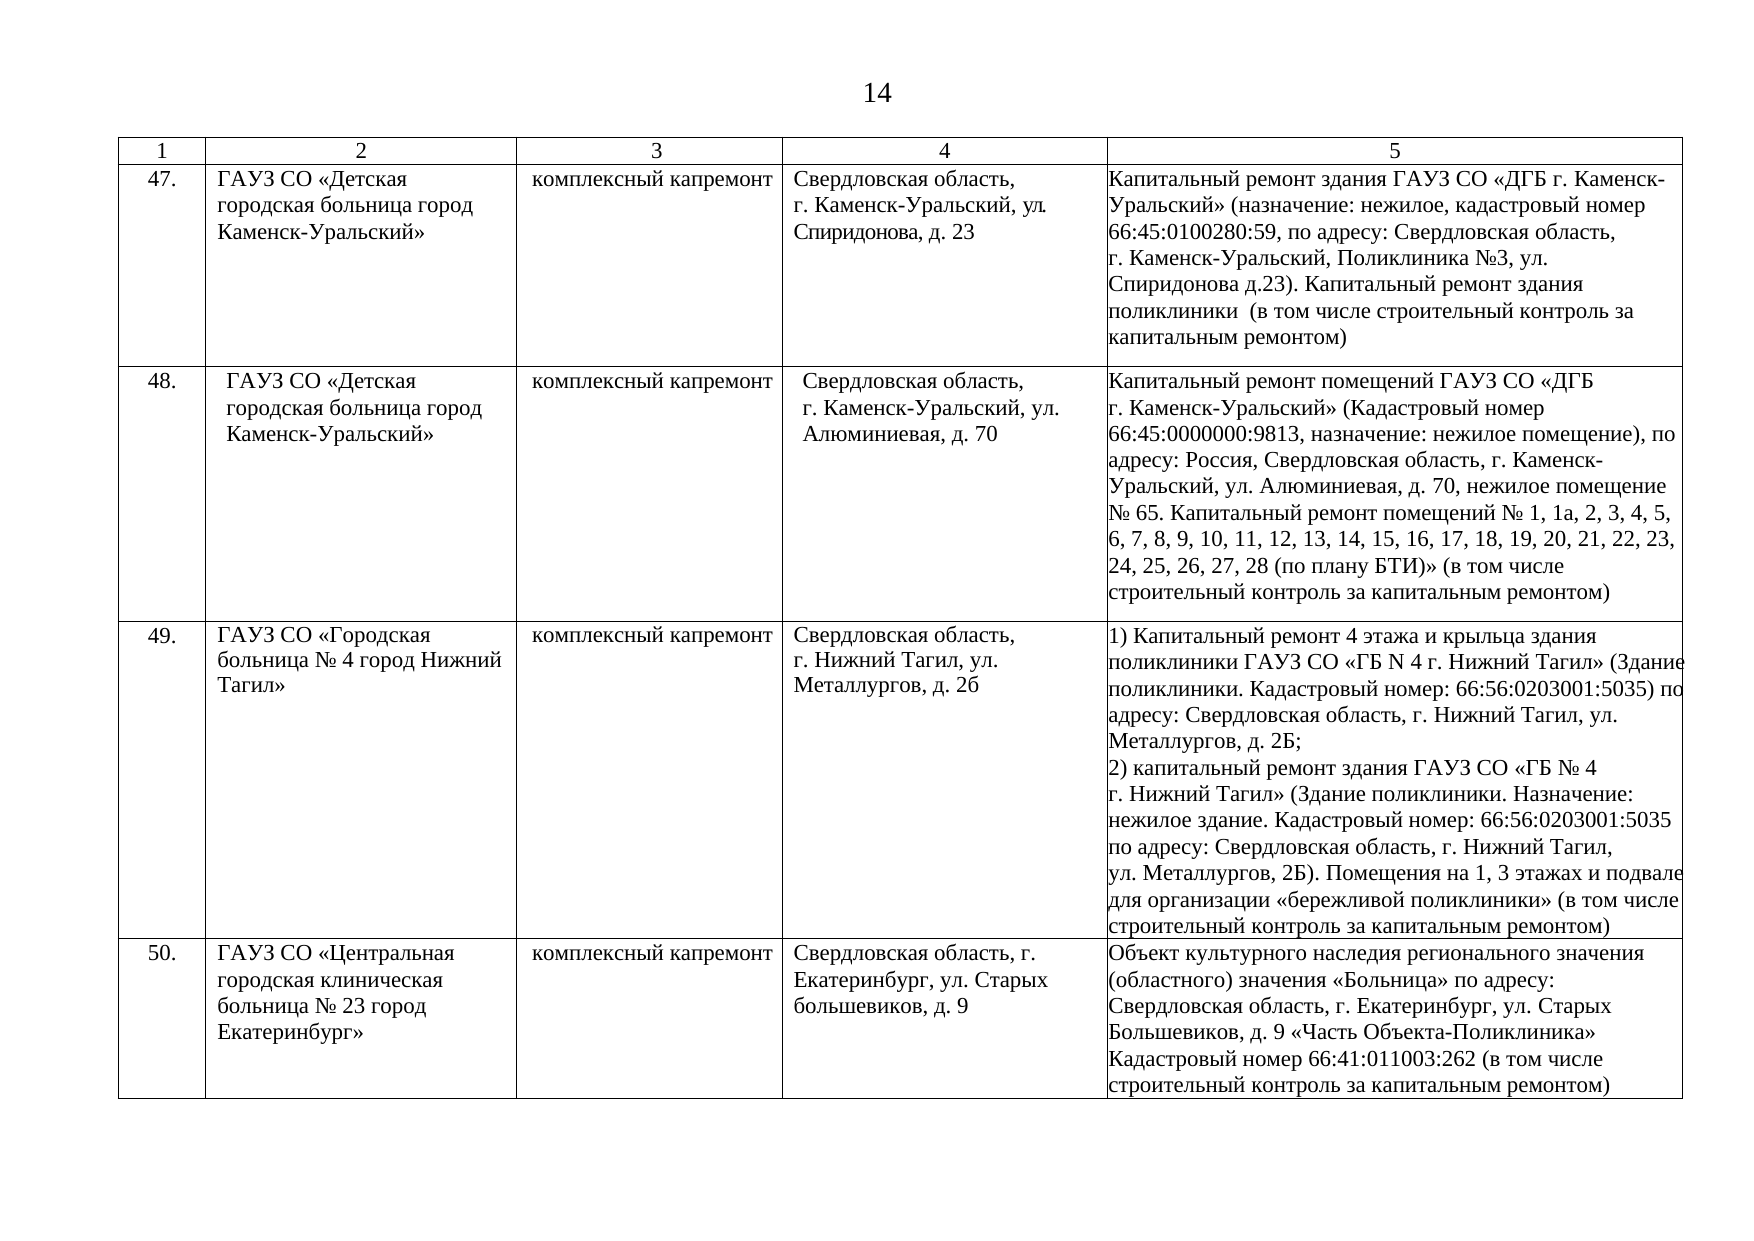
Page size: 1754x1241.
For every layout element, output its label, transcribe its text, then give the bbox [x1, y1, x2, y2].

table_cell комплексный капремонт [517, 165, 782, 366]
table_cell 47. [119, 165, 205, 366]
table_cell Объект культурного наследия регионального значения (областного) значения «Больница» по адресу: Свердловская область, г. Екатеринбург, ул. Старых Большевиков, д. 9 «Часть Объекта-Поликлиника» Кадастровый номер 66:41:011003:262 (в том числе строительный контроль за капитальным ремонтом) [1108, 939, 1682, 1097]
table_header 3 [517, 138, 782, 164]
table_cell 50. [119, 939, 205, 1097]
table_cell Свердловская область, г. Каменск-Уральский, ул. Алюминиевая, д. 70 [783, 367, 1107, 621]
table_cell ГАУЗ СО «Детская городская больница город Каменск-Уральский» [206, 367, 516, 621]
table_cell ГАУЗ СО «Детская городская больница город Каменск-Уральский» [206, 165, 516, 366]
table_cell ГАУЗ СО «Центральная городская клиническая больница № 23 город Екатеринбург» [206, 939, 516, 1097]
table_cell 49. [119, 622, 205, 938]
table_cell Капитальный ремонт помещений ГАУЗ СО «ДГБ г. Каменск-Уральский» (Кадастровый номер 66:45:0000000:9813, назначение: нежилое помещение), по адресу: Россия, Свердловская область, г. Каменск-Уральский, ул. Алюминиевая, д. 70, нежилое помещение № 65. Капитальный ремонт помещений № 1, 1а, 2, 3, 4, 5, 6, 7, 8, 9, 10, 11, 12, 13, 14, 15, 16, 17, 18, 19, 20, 21, 22, 23, 24, 25, 26, 27, 28 (по плану БТИ)» (в том числе строительный контроль за капитальным ремонтом) [1108, 367, 1682, 621]
table_cell комплексный капремонт [517, 367, 782, 621]
table_cell Свердловская область, г. Екатеринбург, ул. Старых большевиков, д. 9 [783, 939, 1107, 1097]
table_header 2 [206, 138, 516, 164]
table_cell Свердловская область, г. Каменск-Уральский, ул. Спиридонова, д. 23 [783, 165, 1107, 366]
table_header 5 [1108, 138, 1682, 164]
table_cell комплексный капремонт [517, 939, 782, 1097]
table_cell ГАУЗ СО «Городская больница № 4 город Нижний Тагил» [206, 622, 516, 938]
table_cell 1) Капитальный ремонт 4 этажа и крыльца здания поликлиники ГАУЗ СО «ГБ N 4 г. Нижний Тагил» (Здание поликлиники. Кадастровый номер: 66:56:0203001:5035) по адресу: Свердловская область, г. Нижний Тагил, ул. Металлургов, д. 2Б; 2) капитальный ремонт здания ГАУЗ СО «ГБ № 4 г. Нижний Тагил» (Здание поликлиники. Назначение: нежилое здание. Кадастровый номер: 66:56:0203001:5035 по адресу: Свердловская область, г. Нижний Тагил, ул. Металлургов, 2Б). Помещения на 1, 3 этажах и подвале для организации «бережливой поликлиники» (в том числе строительный контроль за капитальным ремонтом) [1108, 622, 1682, 938]
table_cell Капитальный ремонт здания ГАУЗ СО «ДГБ г. Каменск-Уральский» (назначение: нежилое, кадастровый номер 66:45:0100280:59, по адресу: Свердловская область, г. Каменск-Уральский, Поликлиника №3, ул. Спиридонова д.23). Капитальный ремонт здания поликлиники (в том числе строительный контроль за капитальным ремонтом) [1108, 165, 1682, 366]
table_header 1 [119, 138, 205, 164]
table_cell 48. [119, 367, 205, 621]
table_cell комплексный капремонт [517, 622, 782, 938]
table_cell Свердловская область, г. Нижний Тагил, ул. Металлургов, д. 2б [783, 622, 1107, 938]
table_header 4 [783, 138, 1107, 164]
